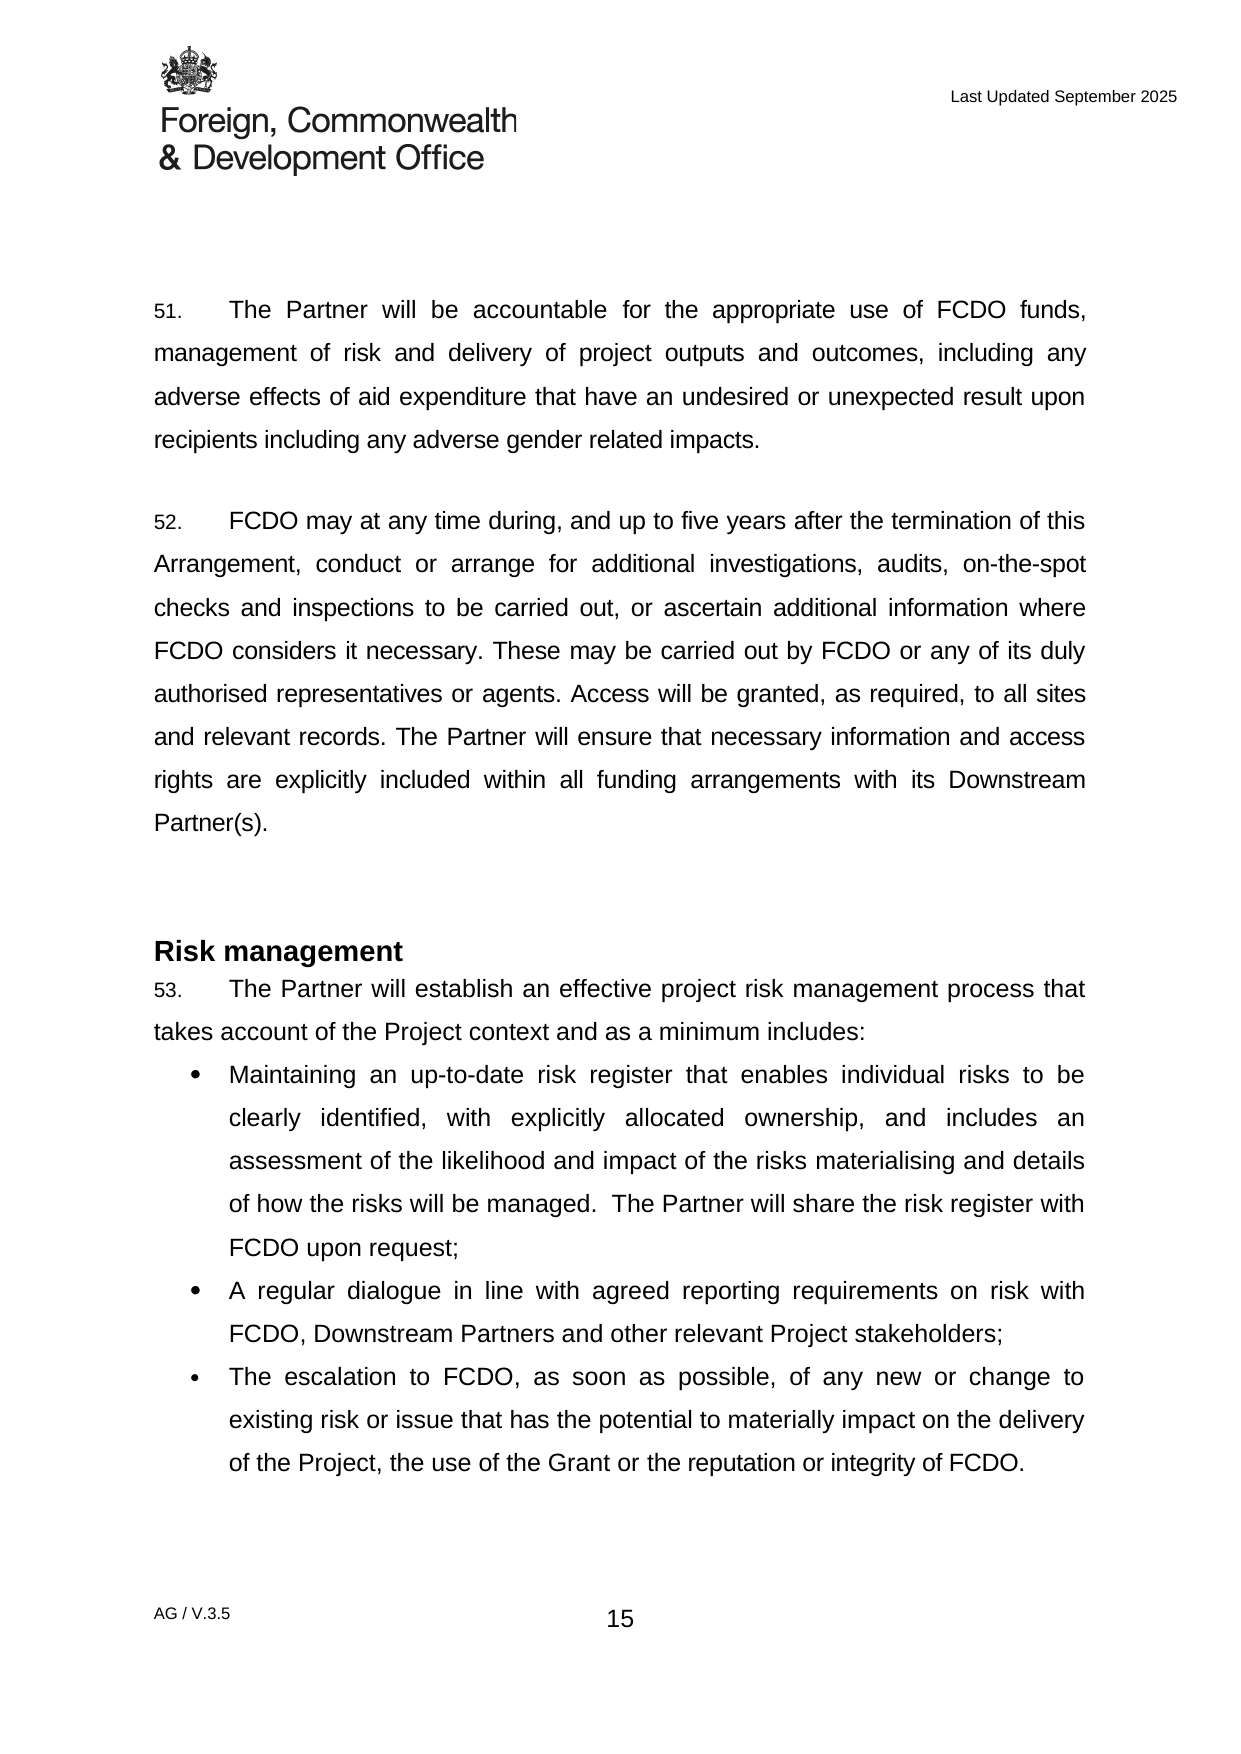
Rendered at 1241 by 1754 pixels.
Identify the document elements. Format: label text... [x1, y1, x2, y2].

list The Partner will establish an effective project risk management process that takes account of the Project context and as a minimum includes: [153, 974, 1087, 1046]
list A regular dialogue in line with agreed reporting requirements on risk with FCDO, Downstream Partners and other relevant Project stakeholders; [191, 1276, 1087, 1348]
list FCDO may at any time during, and up to five years after the termination of this Arrangement, conduct or arrange for additional investigations, audits, on-the-spot checks and inspections to be carried out, or ascertain additional information where FCDO considers it necessary. These may be carried out by FCDO or any of its duly authorised representatives or agents. Access will be granted, as required, to all sites and relevant records. The Partner will ensure that necessary information and access rights are explicitly included within all funding arrangements with its Downstream Partner(s). [153, 506, 1087, 837]
list The escalation to FCDO, as soon as possible, of any new or change to existing risk or issue that has the potential to materially impact on the delivery of the Project, the use of the Grant or the reputation or integrity of FCDO. [191, 1362, 1087, 1477]
list The Partner will be accountable for the appropriate use of FCDO funds, management of risk and delivery of project outputs and outcomes, including any adverse effects of aid expenditure that have an undesired or unexpected result upon recipients including any adverse gender related impacts. [153, 295, 1087, 453]
list Maintaining an up-to-date risk register that enables individual risks to be clearly identified, with explicitly allocated ownership, and includes an assessment of the likelihood and impact of the risks materialising and details of how the risks will be managed. The Partner will share the risk register with FCDO upon request; [191, 1060, 1087, 1261]
subtitle Risk management [153, 934, 1087, 967]
